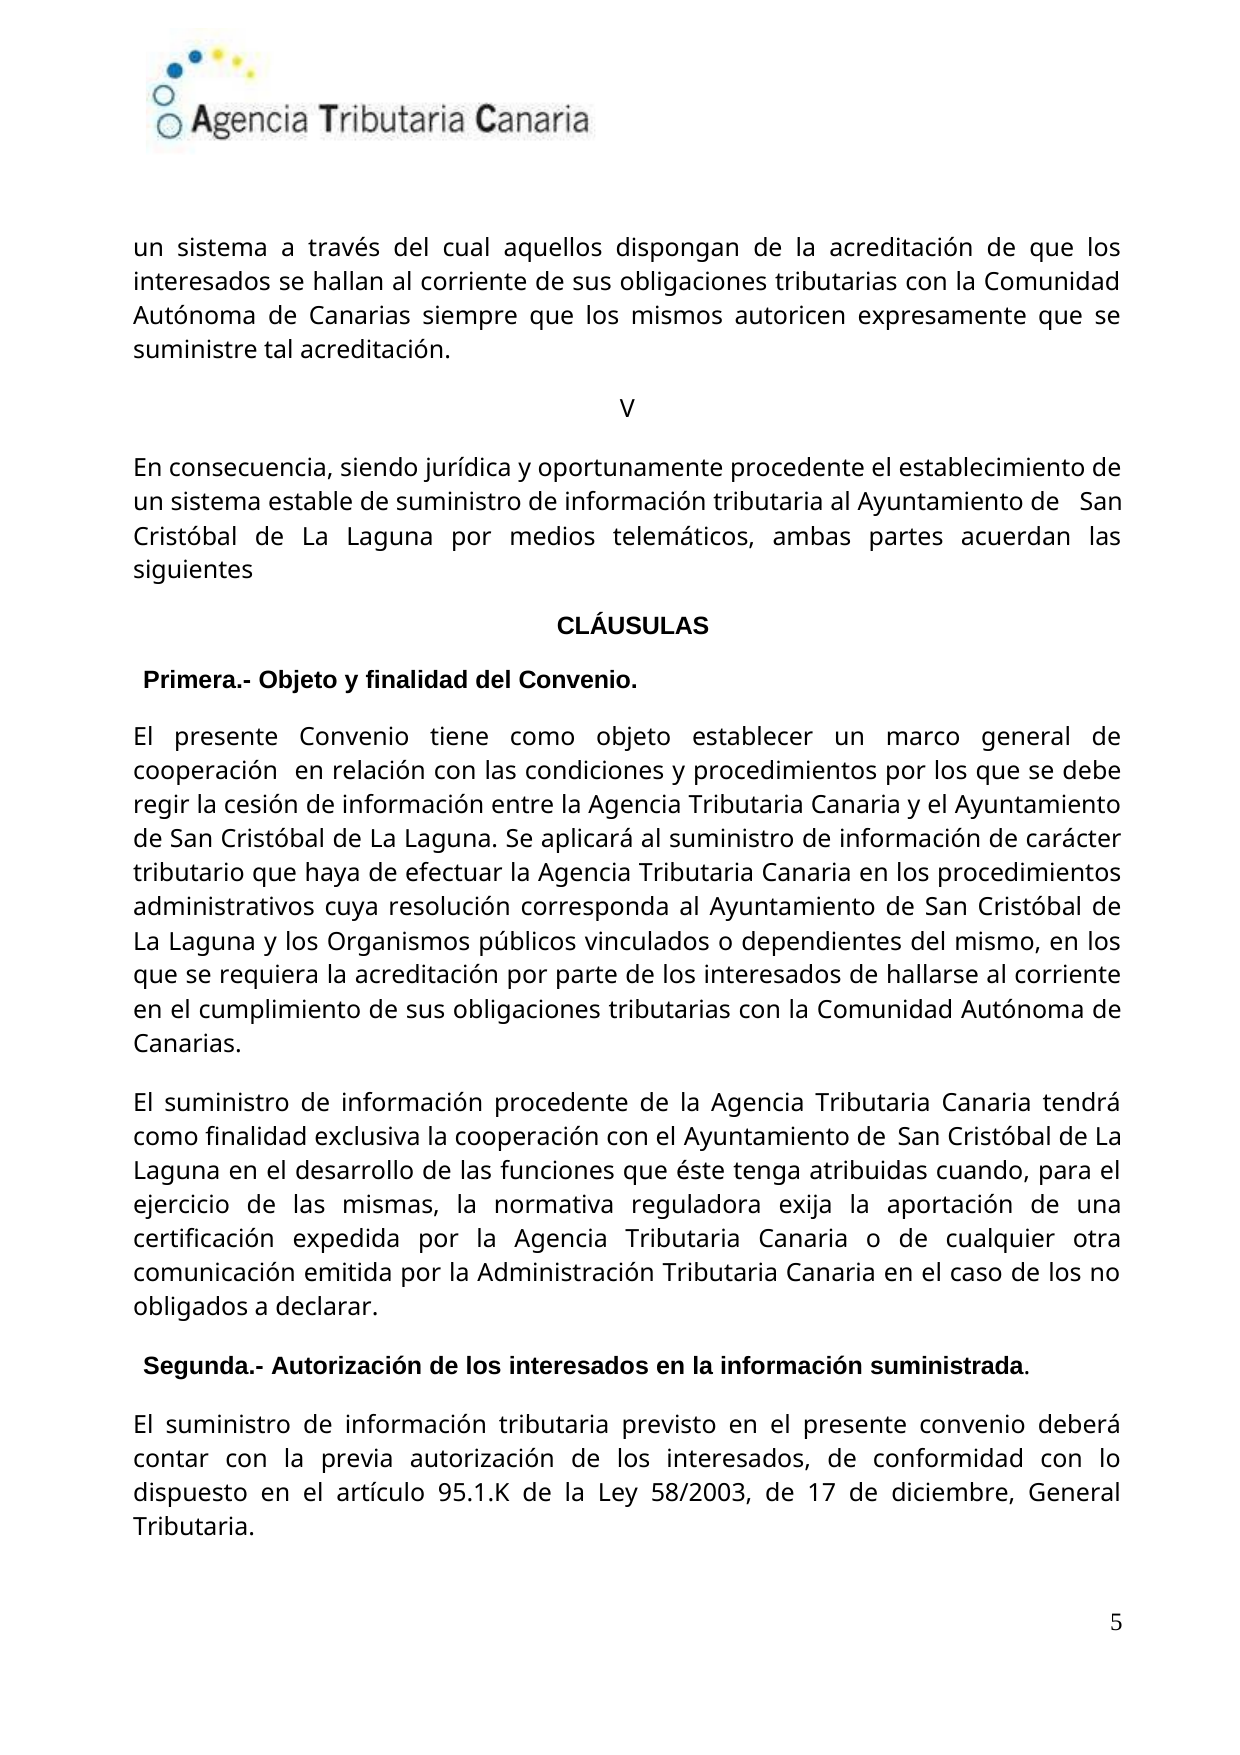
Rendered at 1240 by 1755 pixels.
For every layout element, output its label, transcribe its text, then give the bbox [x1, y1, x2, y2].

text En consecuencia, siendo jurídica y oportunamente procedente el establecimiento de un sistema estable de suministro de información tributaria al Ayuntamiento de San Cristóbal de La Laguna por medios telemáticos, ambas partes acuerdan las siguientes [133, 450, 1122, 586]
text El suministro de información tributaria previsto en el presente convenio deberá contar con la previa autorización de los interesados, de conformidad con lo dispuesto en el artículo 95.1.K de la Ley 58/2003, de 17 de diciembre, General Tributaria. [133, 1407, 1122, 1543]
subtitle Primera.- Objeto y finalidad del Convenio. [143, 665, 1136, 694]
subtitle V [133, 391, 1122, 425]
subtitle CLÁUSULAS [144, 611, 1122, 640]
text El suministro de información procedente de la Agencia Tributaria Canaria tendrá como finalidad exclusiva la cooperación con el Ayuntamiento de San Cristóbal de La Laguna en el desarrollo de las funciones que éste tenga atribuidas cuando, para el ejercicio de las mismas, la normativa reguladora exija la aportación de una certificación expedida por la Agencia Tributaria Canaria o de cualquier otra comunicación emitida por la Administración Tributaria Canaria en el caso de los no obligados a declarar. [133, 1084, 1122, 1323]
text El presente Convenio tiene como objeto establecer un marco general de cooperación en relación con las condiciones y procedimientos por los que se debe regir la cesión de información entre la Agencia Tributaria Canaria y el Ayuntamiento de San Cristóbal de La Laguna. Se aplicará al suministro de información de carácter tributario que haya de efectuar la Agencia Tributaria Canaria en los procedimientos administrativos cuya resolución corresponda al Ayuntamiento de San Cristóbal de La Laguna y los Organismos públicos vinculados o dependientes del mismo, en los que se requiera la acreditación por parte de los interesados de hallarse al corriente en el cumplimiento de sus obligaciones tributarias con la Comunidad Autónoma de Canarias. [133, 719, 1123, 1059]
subtitle Segunda.- Autorización de los interesados en la información suministrada. [143, 1348, 1136, 1382]
text un sistema a través del cual aquellos dispongan de la acreditación de que los interesados se hallan al corriente de sus obligaciones tributarias con la Comunidad Autónoma de Canarias siempre que los mismos autoricen expresamente que se suministre tal acreditación. [133, 230, 1122, 366]
